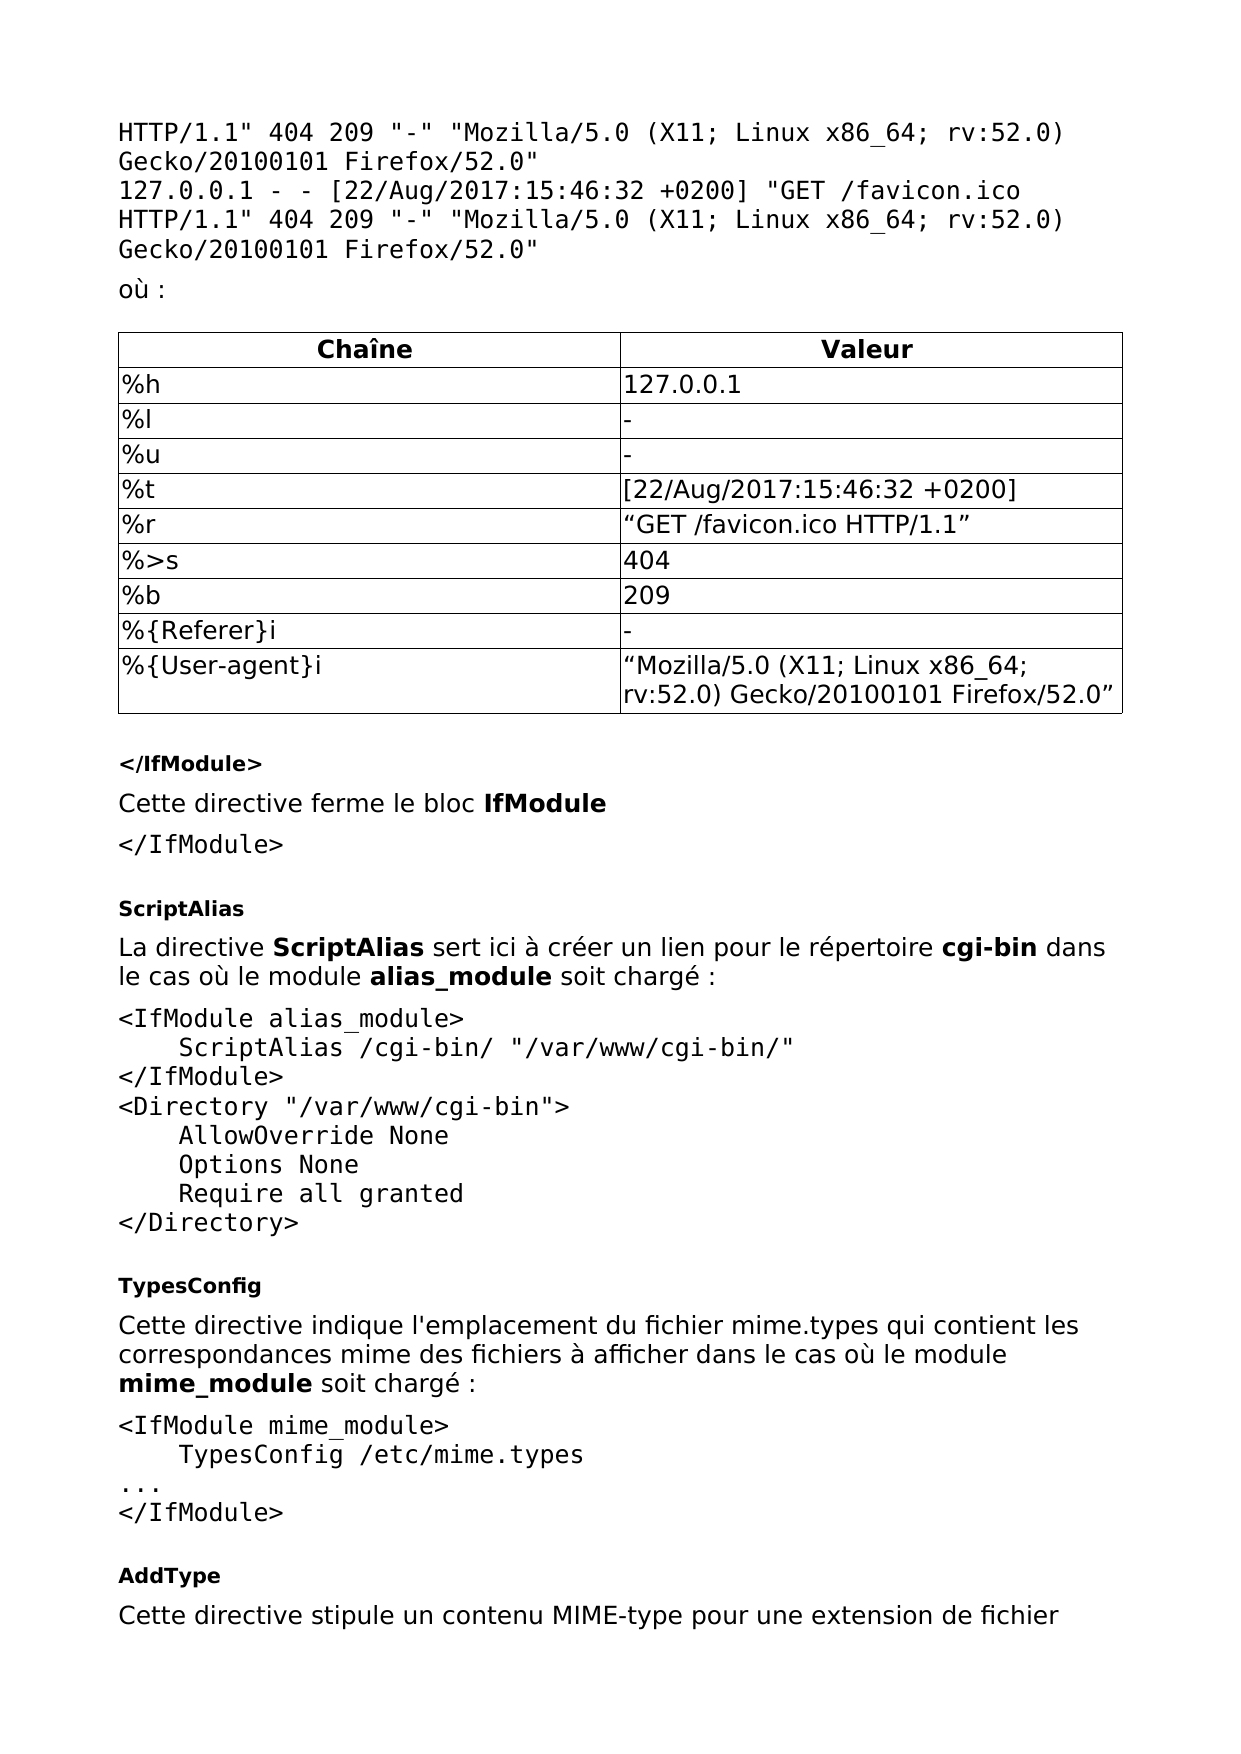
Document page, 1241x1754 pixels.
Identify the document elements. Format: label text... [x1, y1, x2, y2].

table_cell %r [119, 509, 620, 543]
subtitle TypesConfig [118, 1274, 1122, 1299]
text <IfModule alias_module> ScriptAlias /cgi-bin/ "/var/www/cgi-bin/" </IfModule> <Directory "/var/www/cgi-bin"> AllowOverride None Options None Require all granted </Directory> [118, 1004, 1122, 1238]
table_cell %t [119, 474, 620, 508]
table_cell %{User-agent}i [119, 649, 620, 712]
table_cell %l [119, 404, 620, 437]
text <IfModule mime_module> TypesConfig /etc/mime.types ... </IfModule> [118, 1411, 1122, 1528]
table_cell %>s [119, 544, 620, 578]
table_cell %u [119, 439, 620, 473]
table_cell - [621, 439, 1122, 473]
table_cell [22/Aug/2017:15:46:32 +0200] [621, 474, 1122, 508]
table_cell “Mozilla/5.0 (X11; Linux x86_64; rv:52.0) Gecko/20100101 Firefox/52.0” [621, 649, 1122, 712]
text Cette directive ferme le bloc IfModule [118, 789, 1122, 818]
table_cell - [621, 614, 1122, 648]
subtitle ScriptAlias [118, 897, 1122, 921]
table_cell 209 [621, 579, 1122, 613]
table_cell - [621, 404, 1122, 437]
table_cell %b [119, 579, 620, 613]
text Cette directive stipule un contenu MIME-type pour une extension de fichier [118, 1601, 1122, 1631]
table_cell 127.0.0.1 [621, 368, 1122, 402]
table_header Chaîne [119, 333, 620, 367]
text La directive ScriptAlias sert ici à créer un lien pour le répertoire cgi-bin dans le cas où le module alias_module soit chargé : [118, 933, 1122, 992]
table_cell %h [119, 368, 620, 402]
table_cell %{Referer}i [119, 614, 620, 648]
text HTTP/1.1" 404 209 "-" "Mozilla/5.0 (X11; Linux x86_64; rv:52.0) Gecko/20100101 Firefox/52.0" 127.0.0.1 - - [22/Aug/2017:15:46:32 +0200] "GET /favicon.ico HTTP/1.1" 404 209 "-" "Mozilla/5.0 (X11; Linux x86_64; rv:52.0) Gecko/20100101 Firefox/52.0" [118, 118, 1122, 264]
text </IfModule> [118, 831, 1122, 860]
text où : [118, 276, 1122, 305]
table_cell 404 [621, 544, 1122, 578]
table_header Valeur [621, 333, 1122, 367]
table_cell “GET /favicon.ico HTTP/1.1” [621, 509, 1122, 543]
subtitle AddType [118, 1564, 1122, 1589]
subtitle </IfModule> [118, 752, 1122, 777]
text Cette directive indique l'emplacement du fichier mime.types qui contient les correspondances mime des fichiers à afficher dans le cas où le module mime_module soit chargé : [118, 1311, 1122, 1399]
